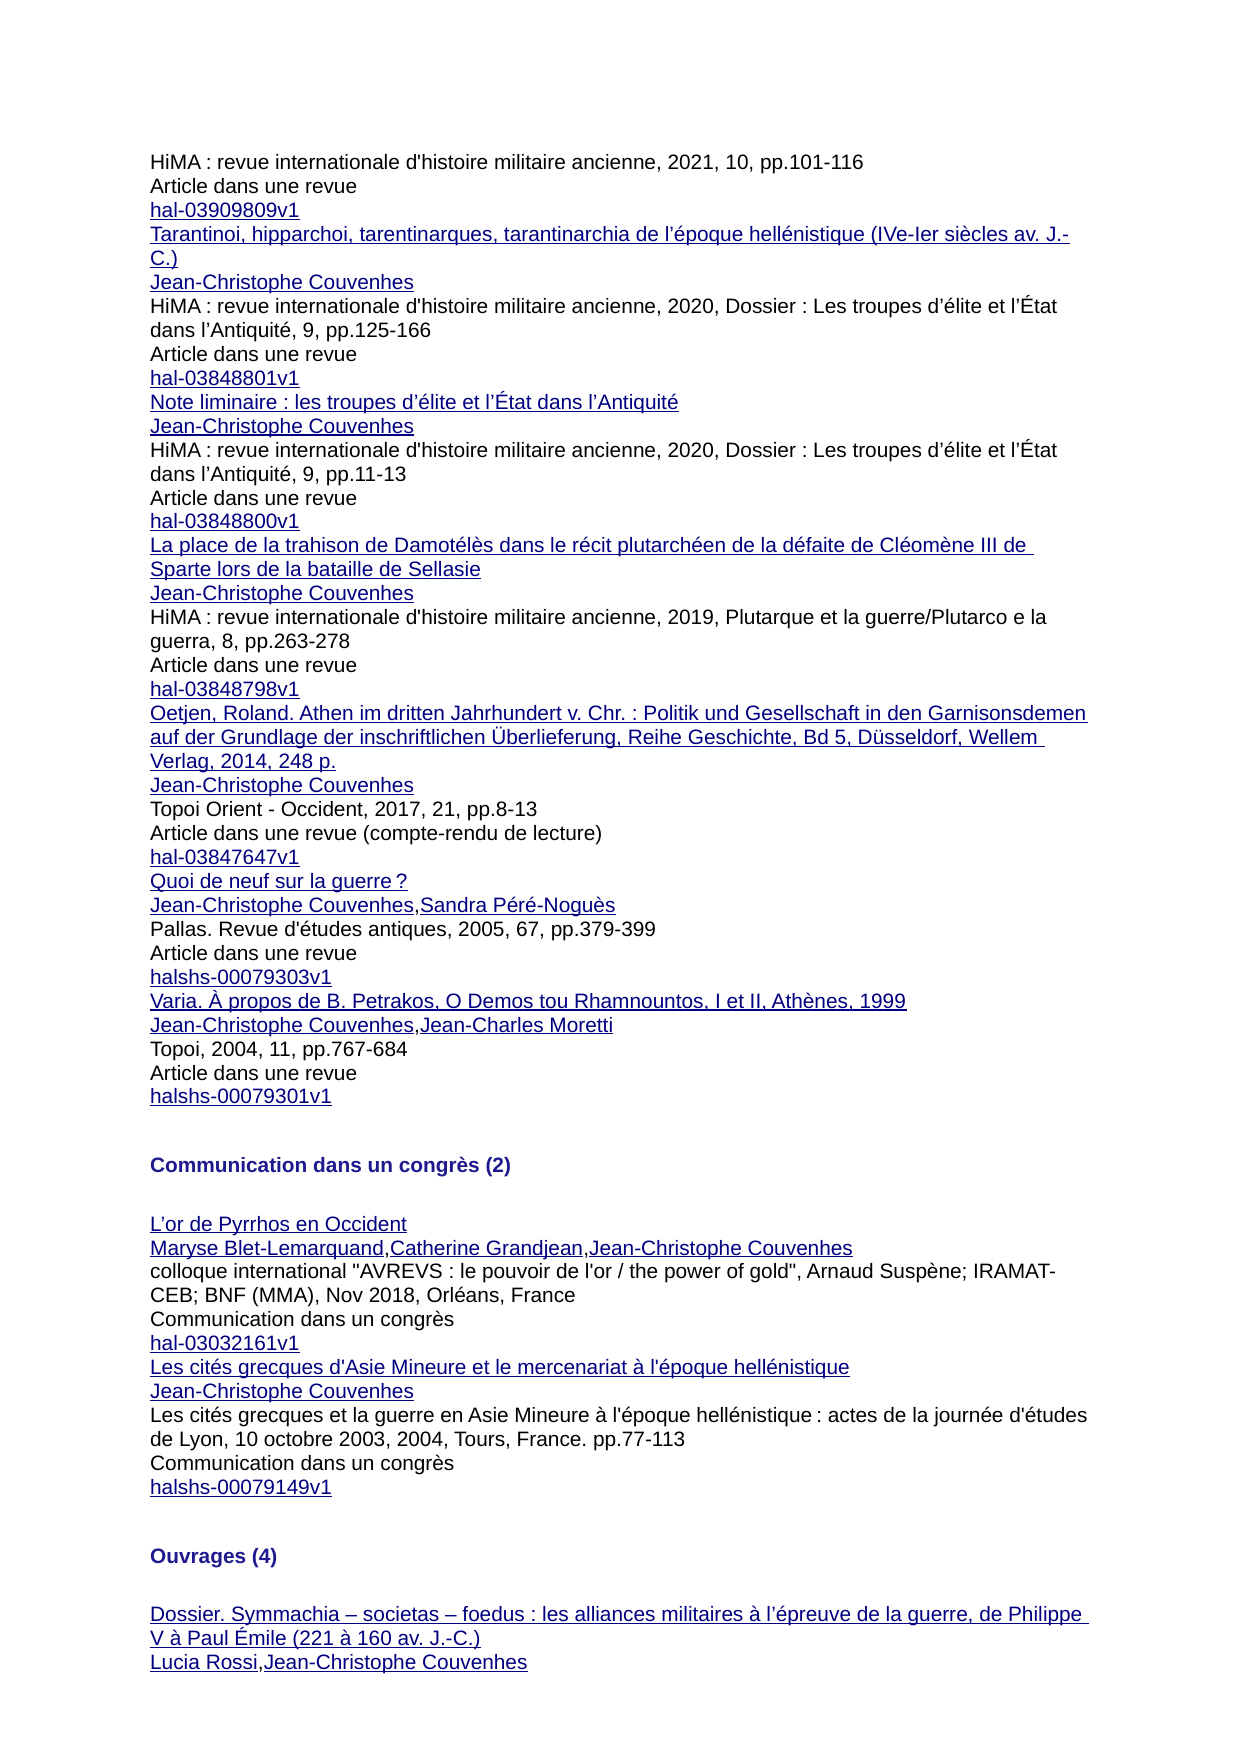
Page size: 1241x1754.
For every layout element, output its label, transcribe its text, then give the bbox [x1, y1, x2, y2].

table_header Dossier. Symmachia – societas – foedus : les alliances militaires à l’épreuve de la guerre, de Philippe V à Paul Émile (221 à 160 av. J.-C.) Lucia Rossi,Jean-Christophe Couvenhes [150, 1602, 1090, 1674]
table_cell Quoi de neuf sur la guerre ? Jean-Christophe Couvenhes,Sandra Péré-Noguès Pallas. Revue d'études antiques, 2005, 67, pp.379-399 Article dans une revue halshs-00079303v1 [150, 869, 1090, 988]
table_cell Note liminaire : les troupes d’élite et l’État dans l’Antiquité Jean-Christophe Couvenhes HiMA : revue internationale d'histoire militaire ancienne, 2020, Dossier : Les troupes d’élite et l’État dans l’Antiquité, 9, pp.11-13 Article dans une revue hal-03848800v1 [150, 390, 1090, 533]
table_cell Oetjen, Roland. Athen im dritten Jahrhundert v. Chr. : Politik und Gesellschaft in den Garnisonsdemen auf der Grundlage der inschriftlichen Überlieferung, Reihe Geschichte, Bd 5, Düsseldorf, Wellem Verlag, 2014, 248 p. Jean-Christophe Couvenhes Topoi Orient - Occident, 2017, 21, pp.8-13 Article dans une revue (compte-rendu de lecture) hal-03847647v1 [150, 701, 1090, 869]
table_cell Varia. À propos de B. Petrakos, O Demos tou Rhamnountos, I et II, Athènes, 1999 Jean-Christophe Couvenhes,Jean-Charles Moretti Topoi, 2004, 11, pp.767-684 Article dans une revue halshs-00079301v1 [150, 989, 1090, 1108]
table_cell La place de la trahison de Damotélès dans le récit plutarchéen de la défaite de Cléomène III de Sparte lors de la bataille de Sellasie Jean-Christophe Couvenhes HiMA : revue internationale d'histoire militaire ancienne, 2019, Plutarque et la guerre/Plutarco e la guerra, 8, pp.263-278 Article dans une revue hal-03848798v1 [150, 533, 1090, 701]
table_cell Les cités grecques d'Asie Mineure et le mercenariat à l'époque hellénistique Jean-Christophe Couvenhes Les cités grecques et la guerre en Asie Mineure à l'époque hellénistique : actes de la journée d'études de Lyon, 10 octobre 2003, 2004, Tours, France. pp.77-113 Communication dans un congrès halshs-00079149v1 [150, 1355, 1090, 1499]
table_header L’or de Pyrrhos en Occident Maryse Blet-Lemarquand,Catherine Grandjean,Jean-Christophe Couvenhes colloque international "AVREVS : le pouvoir de l'or / the power of gold", Arnaud Suspène; IRAMAT-CEB; BNF (MMA), Nov 2018, Orléans, France Communication dans un congrès hal-03032161v1 [150, 1211, 1090, 1355]
subtitle Ouvrages (4) [150, 1544, 1090, 1568]
table_cell HiMA : revue internationale d'histoire militaire ancienne, 2021, 10, pp.101-116 Article dans une revue hal-03909809v1 [150, 150, 1090, 222]
subtitle Communication dans un congrès (2) [150, 1153, 1090, 1177]
table_cell Tarantinoi, hipparchoi, tarentinarques, tarantinarchia de l’époque hellénistique (IVe-Ier siècles av. J.-C.) Jean-Christophe Couvenhes HiMA : revue internationale d'histoire militaire ancienne, 2020, Dossier : Les troupes d’élite et l’État dans l’Antiquité, 9, pp.125-166 Article dans une revue hal-03848801v1 [150, 222, 1090, 389]
